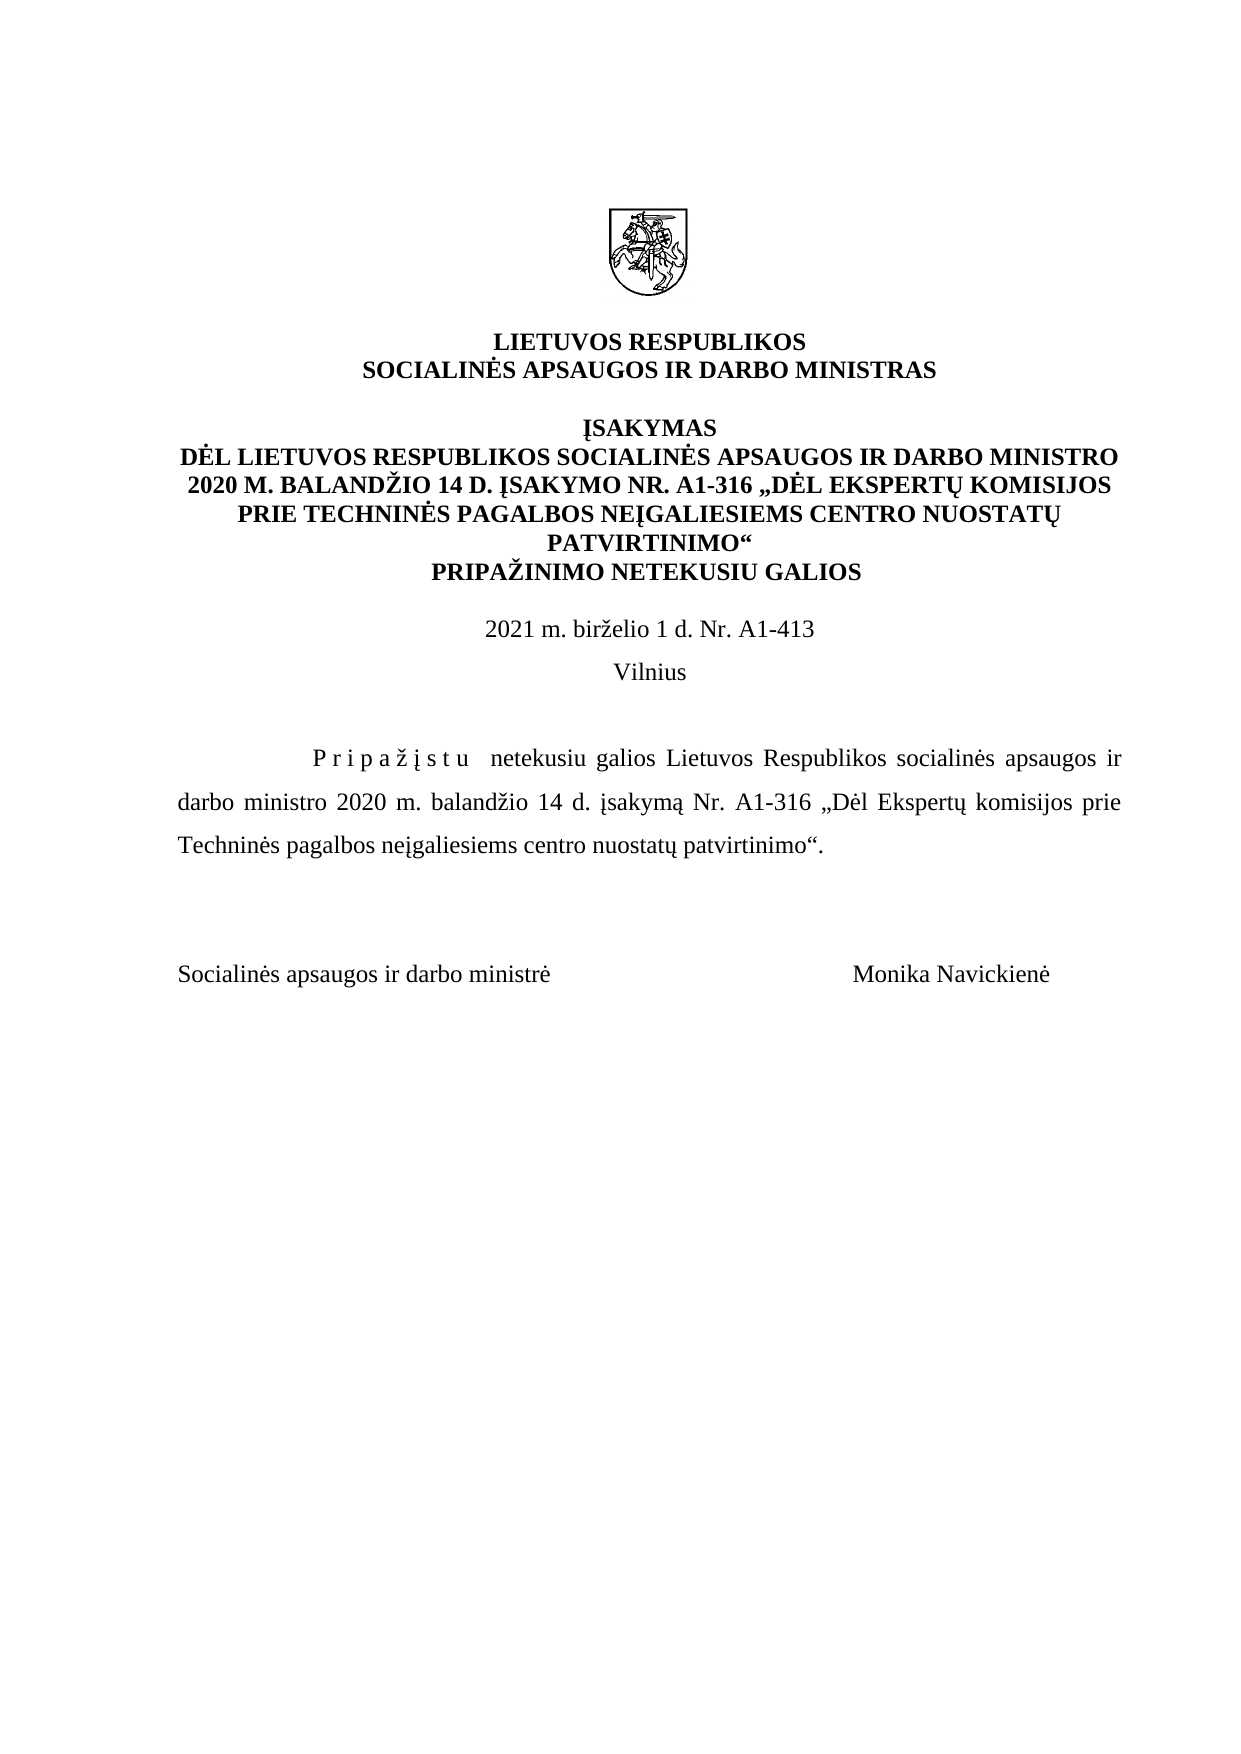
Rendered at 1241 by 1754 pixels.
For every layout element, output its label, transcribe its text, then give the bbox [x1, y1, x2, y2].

text LIETUVOS RESPUBLIKOS [177, 327, 1122, 355]
text Socialinės apsaugos ir darbo ministrė Monika Navickienė [177, 959, 1122, 988]
text SOCIALINĖS APSAUGOS IR DARBO MINISTRAS [177, 355, 1122, 384]
text Pripažįstu netekusiu galios Lietuvos Respublikos socialinės apsaugos ir darbo ministro 2020 m. balandžio 14 d. įsakymą Nr. A1-316 „Dėl Ekspertų komisijos prie Techninės pagalbos neįgaliesiems centro nuostatų patvirtinimo“. [177, 743, 1122, 858]
text DĖL LIETUVOS RESPUBLIKOS SOCIALINĖS APSAUGOS IR DARBO MINISTRO 2020 M. BALANDŽIO 14 D. ĮSAKYMO NR. A1-316 „DĖL EKSPERTŲ KOMISIJOS PRIE TECHNINĖS PAGALBOS NEĮGALIESIEMS CENTRO NUOSTATŲ PATVIRTINIMO“ [177, 442, 1122, 557]
text Vilnius [177, 657, 1122, 686]
text ĮSAKYMAS [177, 413, 1122, 442]
text 2021 m. birželio 1 d. Nr. A1-413 [177, 614, 1122, 643]
text PRIPAŽINIMO NETEKUSIU GALIOS [177, 557, 1122, 585]
